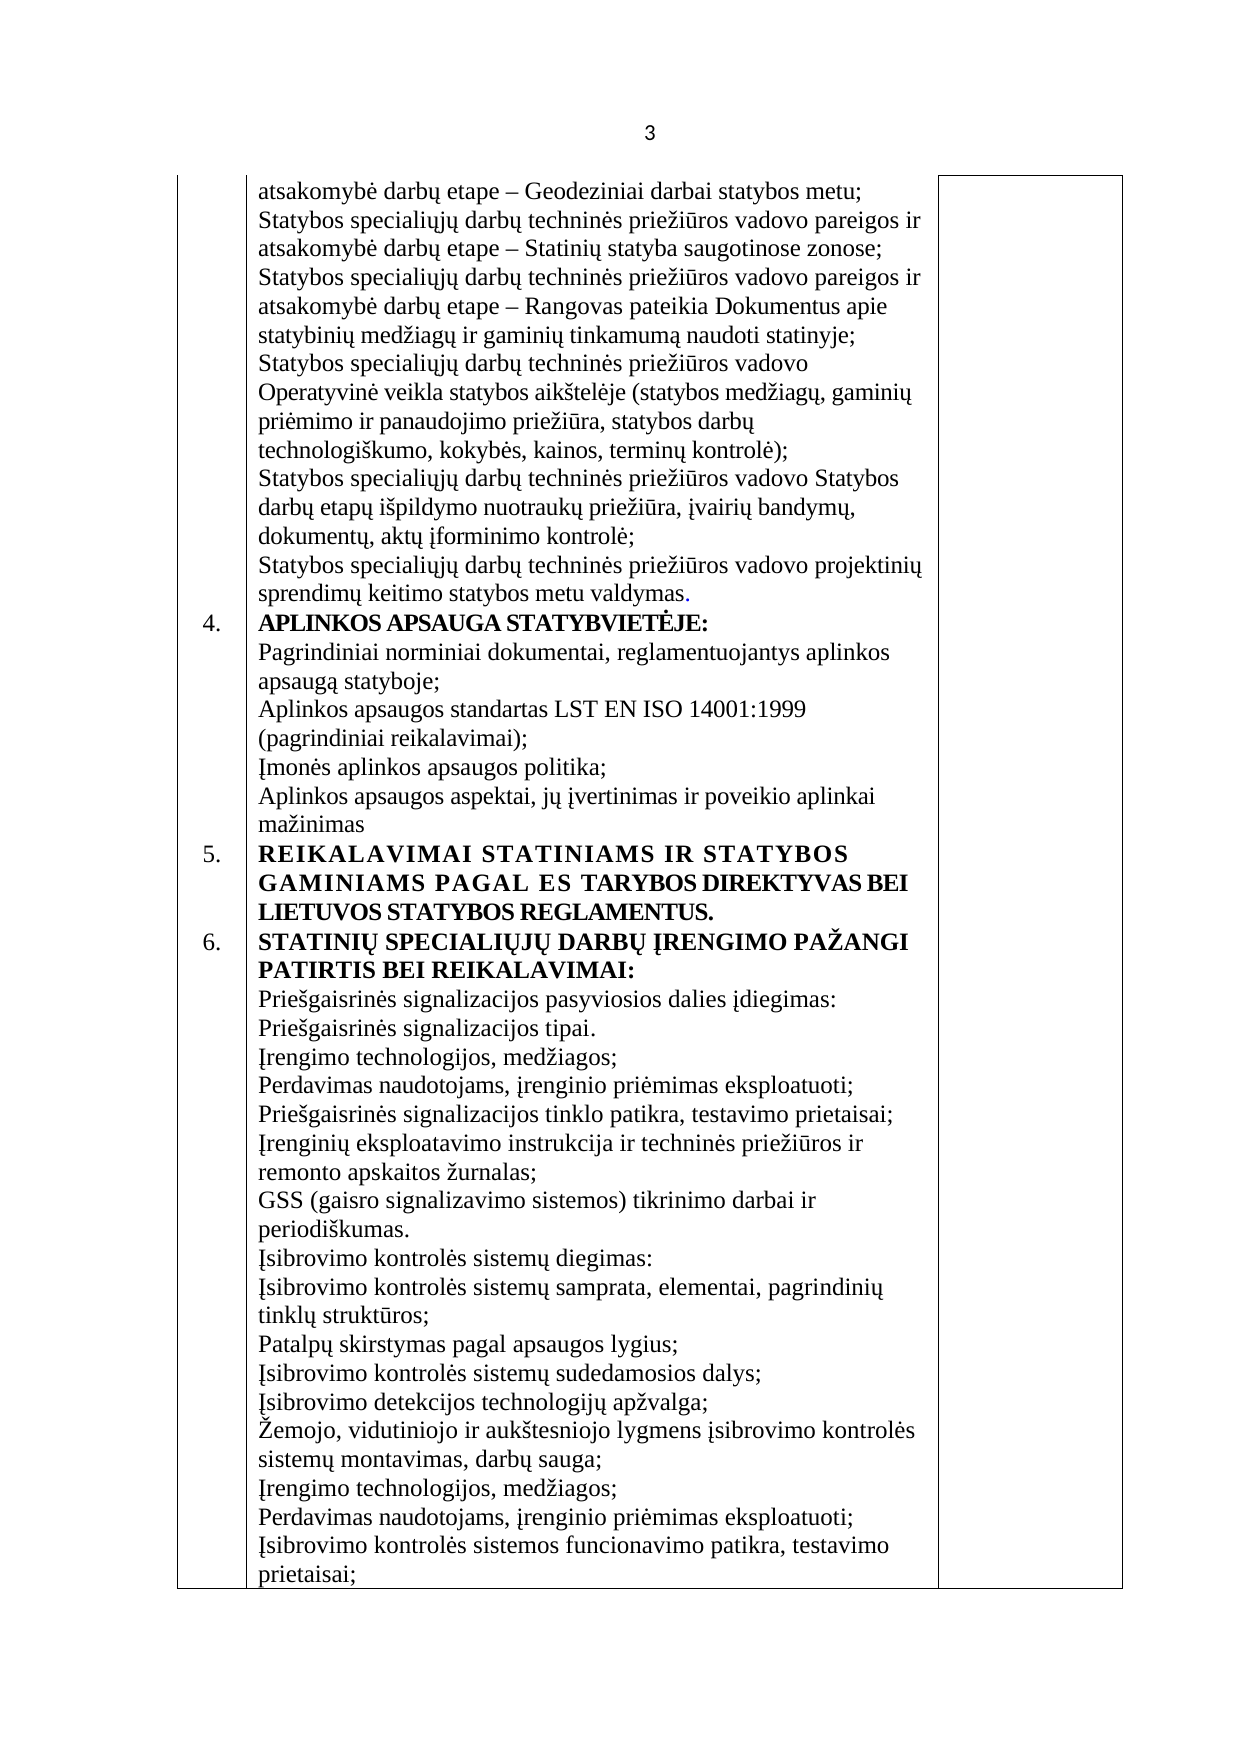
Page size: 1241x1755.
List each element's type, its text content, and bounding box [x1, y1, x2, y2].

table_cell [939, 176, 1122, 1588]
table_cell 6. [178, 926, 246, 1588]
table_cell 4. [178, 607, 246, 838]
table_cell 5. [178, 838, 246, 926]
table_cell atsakomybė darbų etape – Geodeziniai darbai statybos metu; Statybos specialiųjų darbų techninės priežiūros vadovo pareigos ir atsakomybė darbų etape – Statinių statyba saugotinose zonose; Statybos specialiųjų darbų techninės priežiūros vadovo pareigos ir atsakomybė darbų etape – Rangovas pateikia Dokumentus apie statybinių medžiagų ir gaminių tinkamumą naudoti statinyje; Statybos specialiųjų darbų techninės priežiūros vadovo Operatyvinė veikla statybos aikštelėje (statybos medžiagų, gaminių priėmimo ir panaudojimo priežiūra, statybos darbų technologiškumo, kokybės, kainos, terminų kontrolė); Statybos specialiųjų darbų techninės priežiūros vadovo Statybos darbų etapų išpildymo nuotraukų priežiūra, įvairių bandymų, dokumentų, aktų įforminimo kontrolė; Statybos specialiųjų darbų techninės priežiūros vadovo projektinių sprendimų keitimo statybos metu valdymas. [247, 175, 938, 607]
table_cell [178, 175, 246, 607]
table_cell APLINKOS APSAUGA STATYBVIETĖJE: Pagrindiniai norminiai dokumentai, reglamentuojantys aplinkos apsaugą statyboje; Aplinkos apsaugos standartas LST EN ISO 14001:1999 (pagrindiniai reikalavimai); Įmonės aplinkos apsaugos politika; Aplinkos apsaugos aspektai, jų įvertinimas ir poveikio aplinkai mažinimas [247, 607, 938, 838]
table_cell REIKALAVIMAI STATINIAMS IR STATYBOS GAMINIAMS PAGAL ES TARYBOS DIREKTYVAS BEI LIETUVOS STATYBOS REGLAMENTUS. [247, 838, 938, 926]
table_cell STATINIŲ SPECIALIŲJŲ DARBŲ ĮRENGIMO PAŽANGI PATIRTIS BEI REIKALAVIMAI: Priešgaisrinės signalizacijos pasyviosios dalies įdiegimas: Priešgaisrinės signalizacijos tipai. Įrengimo technologijos, medžiagos; Perdavimas naudotojams, įrenginio priėmimas eksploatuoti; Priešgaisrinės signalizacijos tinklo patikra, testavimo prietaisai; Įrenginių eksploatavimo instrukcija ir techninės priežiūros ir remonto apskaitos žurnalas; GSS (gaisro signalizavimo sistemos) tikrinimo darbai ir periodiškumas. Įsibrovimo kontrolės sistemų diegimas: Įsibrovimo kontrolės sistemų samprata, elementai, pagrindinių tinklų struktūros; Patalpų skirstymas pagal apsaugos lygius; Įsibrovimo kontrolės sistemų sudedamosios dalys; Įsibrovimo detekcijos technologijų apžvalga; Žemojo, vidutiniojo ir aukštesniojo lygmens įsibrovimo kontrolės sistemų montavimas, darbų sauga; Įrengimo technologijos, medžiagos; Perdavimas naudotojams, įrenginio priėmimas eksploatuoti; Įsibrovimo kontrolės sistemos funcionavimo patikra, testavimo prietaisai; [247, 926, 938, 1588]
